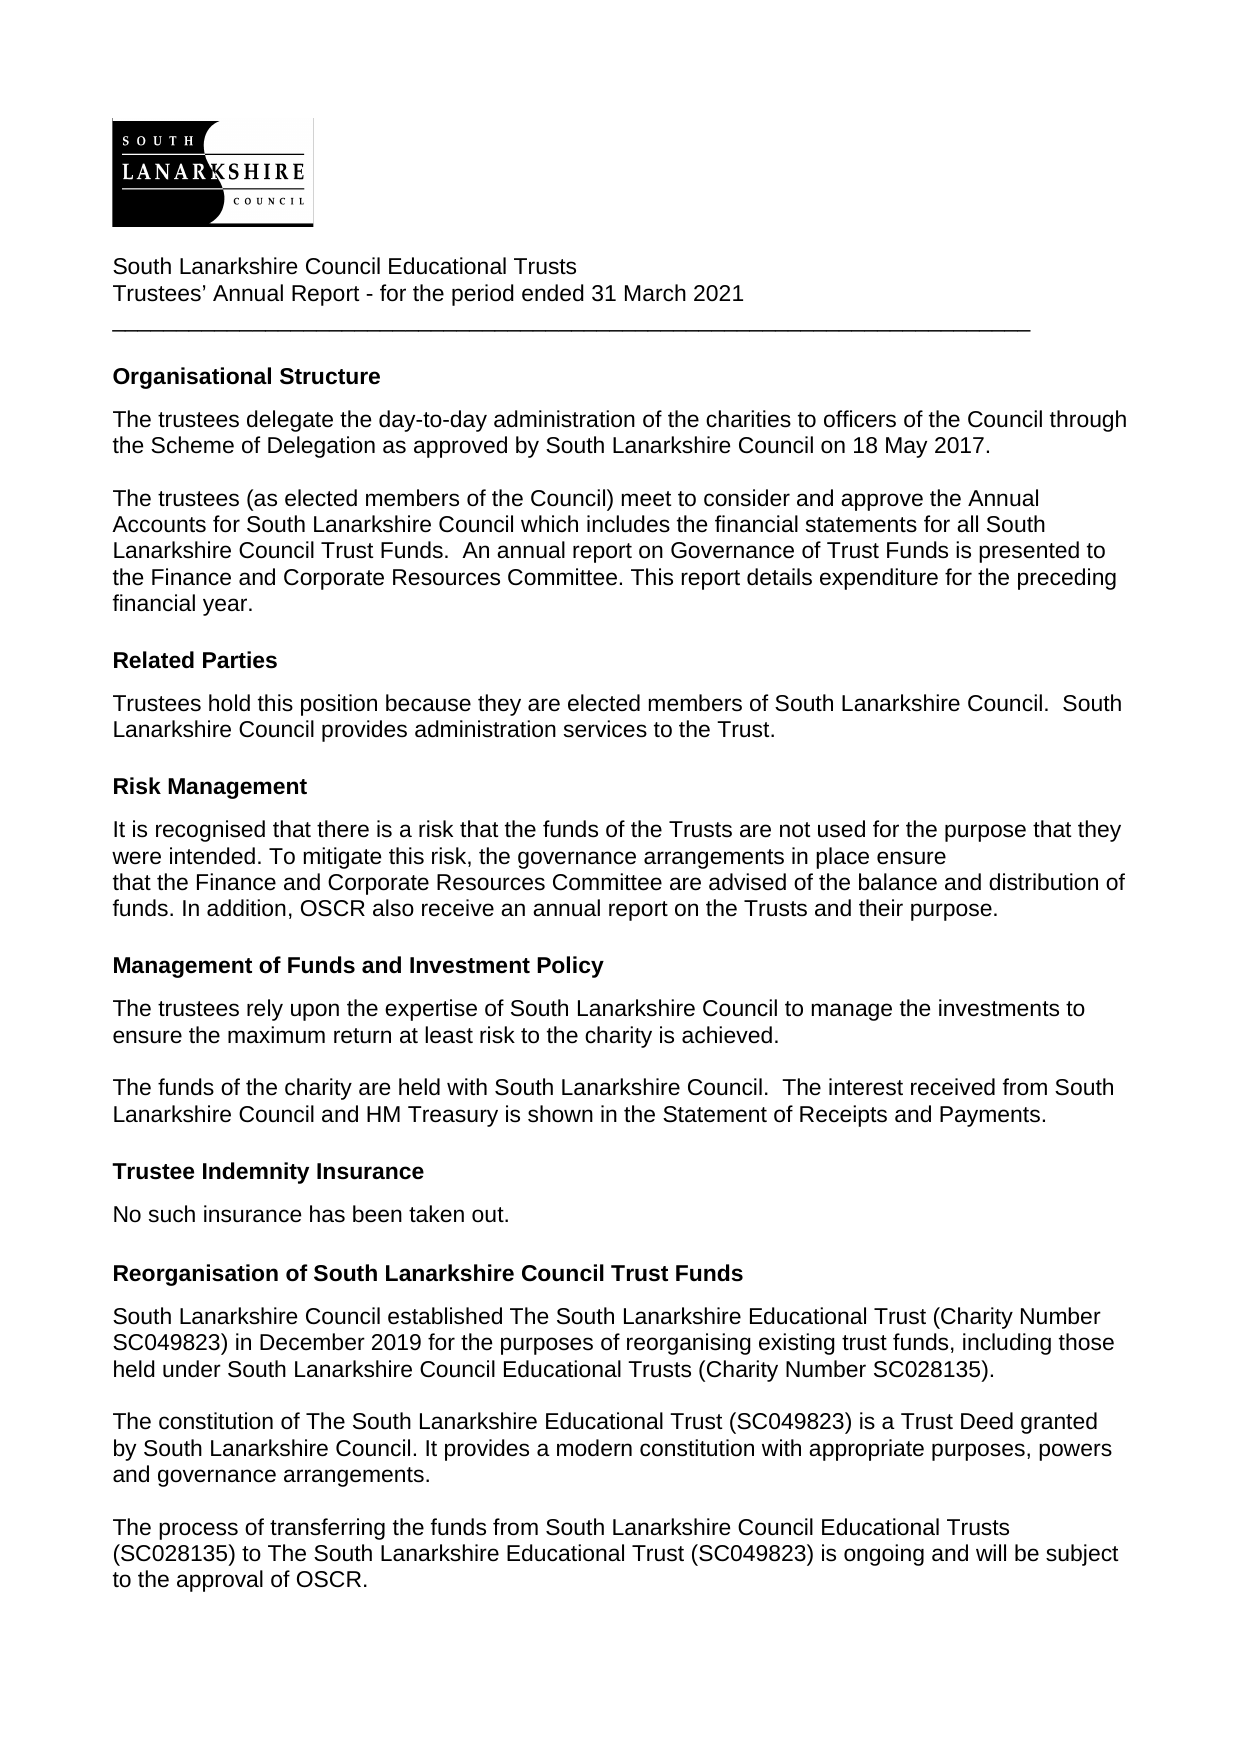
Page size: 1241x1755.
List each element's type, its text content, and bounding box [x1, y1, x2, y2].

text Trustees hold this position because they are elected members of South Lanarkshire Council. South Lanarkshire Council provides administration services to the Trust. [112, 690, 1128, 743]
text The funds of the charity are held with South Lanarkshire Council. The interest received from South Lanarkshire Council and HM Treasury is shown in the Statement of Receipts and Payments. [112, 1074, 1128, 1127]
text No such insurance has been taken out. [112, 1201, 1128, 1227]
text that the Finance and Corporate Resources Committee are advised of the balance and distribution of funds. In addition, OSCR also receive an annual report on the Trusts and their purpose. [112, 869, 1128, 922]
text Trustees’ Annual Report - for the period ended 31 March 2021 ________________________________________________________________________ [112, 279, 1128, 332]
subtitle Risk Management [112, 773, 1128, 800]
text It is recognised that there is a risk that the funds of the Trusts are not used for the purpose that they were intended. To mitigate this risk, the governance arrangements in place ensure [112, 816, 1128, 869]
text The constitution of The South Lanarkshire Educational Trust (SC049823) is a Trust Deed granted by South Lanarkshire Council. It provides a modern constitution with appropriate purposes, powers and governance arrangements. [112, 1408, 1128, 1487]
subtitle Trustee Indemnity Insurance [112, 1158, 1128, 1184]
text The process of transferring the funds from South Lanarkshire Council Educational Trusts (SC028135) to The South Lanarkshire Educational Trust (SC049823) is ongoing and will be subject to the approval of OSCR. [112, 1514, 1128, 1593]
subtitle Reorganisation of South Lanarkshire Council Trust Funds [112, 1260, 1128, 1286]
text South Lanarkshire Council Educational Trusts [112, 253, 1128, 279]
text The trustees rely upon the expertise of South Lanarkshire Council to manage the investments to ensure the maximum return at least risk to the charity is achieved. [112, 995, 1128, 1048]
subtitle Management of Funds and Investment Policy [112, 952, 1128, 979]
subtitle Organisational Structure [112, 363, 1128, 389]
text The trustees (as elected members of the Council) meet to consider and approve the Annual Accounts for South Lanarkshire Council which includes the financial statements for all South Lanarkshire Council Trust Funds. An annual report on Governance of Trust Funds is presented to the Finance and Corporate Resources Committee. This report details expenditure for the preceding financial year. [112, 485, 1128, 617]
subtitle Related Parties [112, 647, 1128, 673]
text The trustees delegate the day-to-day administration of the charities to officers of the Council through the Scheme of Delegation as approved by South Lanarkshire Council on 18 May 2017. [112, 406, 1128, 458]
text South Lanarkshire Council established The South Lanarkshire Educational Trust (Charity Number SC049823) in December 2019 for the purposes of reorganising existing trust funds, including those held under South Lanarkshire Council Educational Trusts (Charity Number SC028135). [112, 1303, 1128, 1382]
